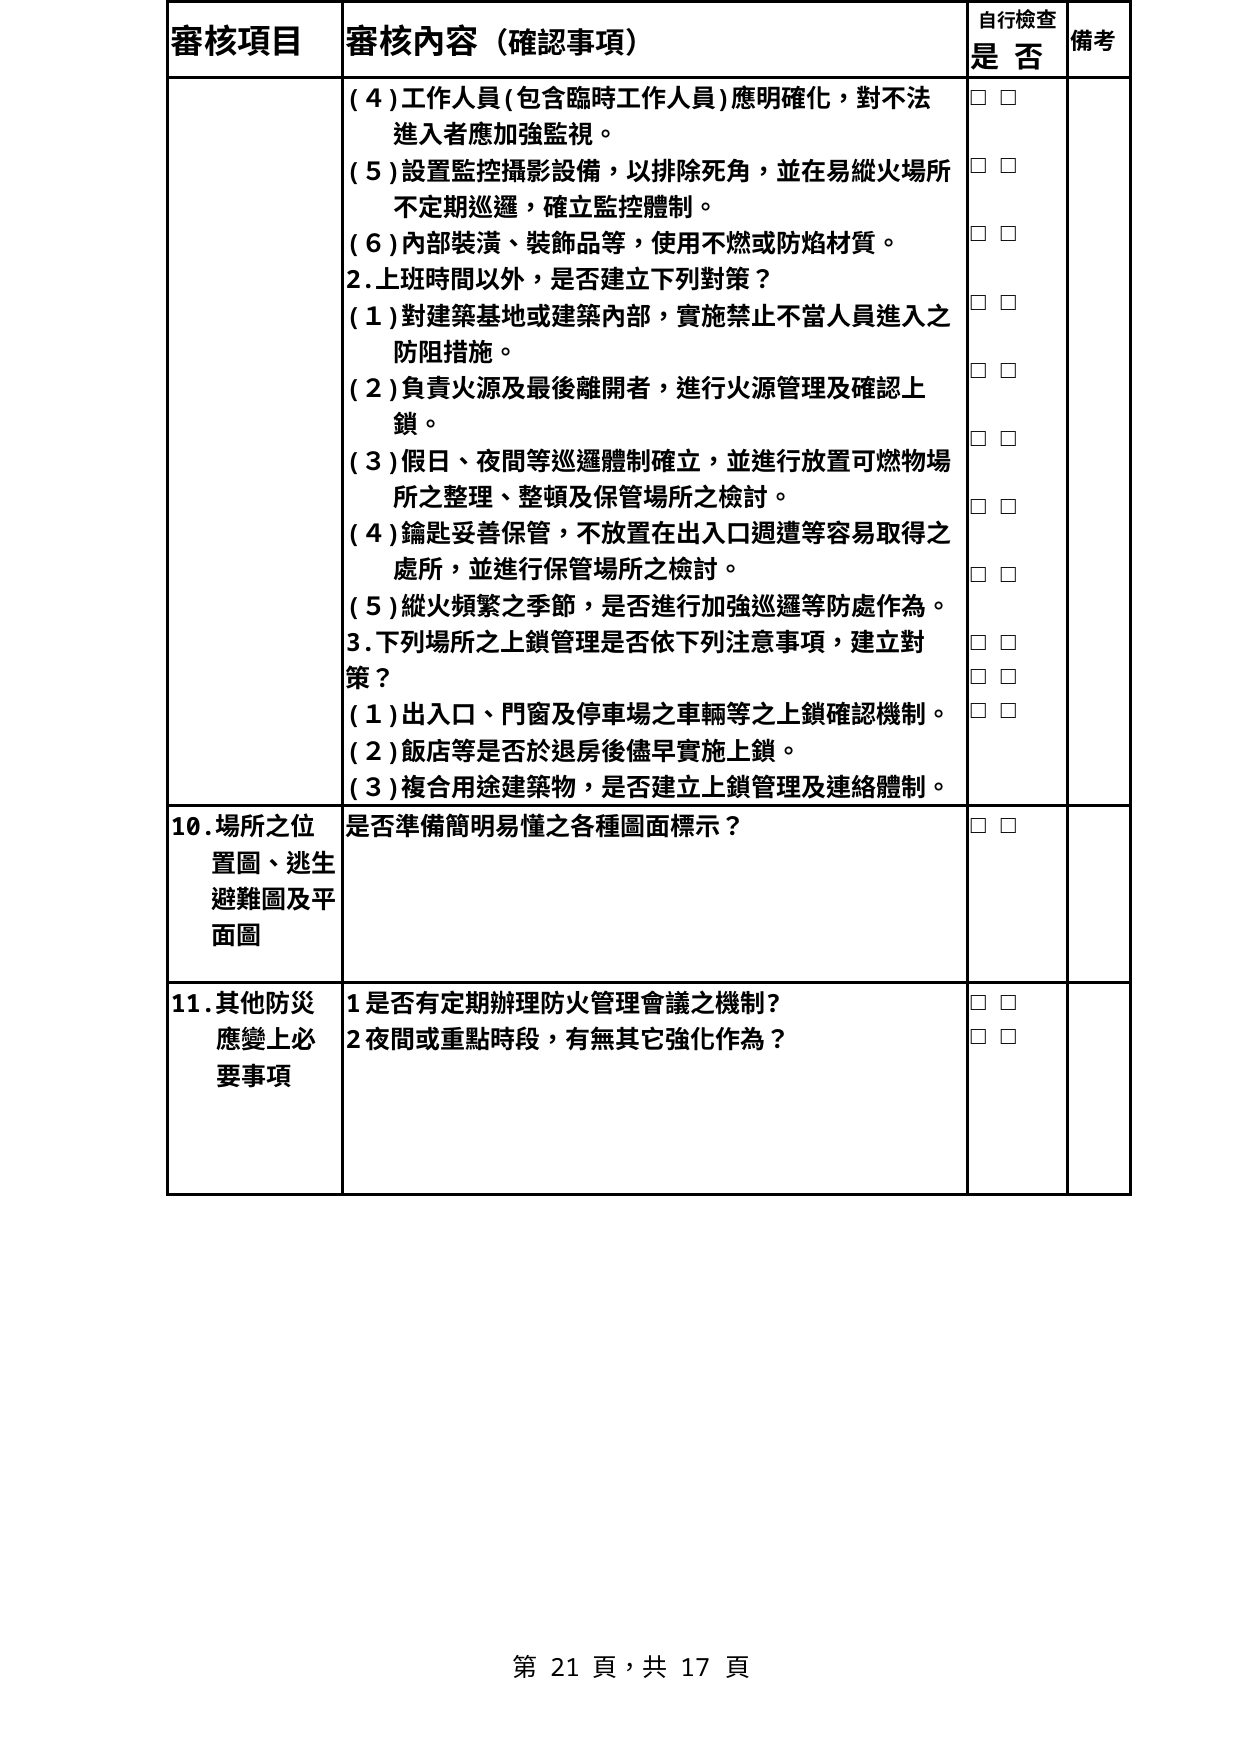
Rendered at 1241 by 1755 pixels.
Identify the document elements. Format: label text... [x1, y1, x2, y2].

table_cell □ □ □ □ [969, 984, 1066, 1192]
table_cell [169, 79, 341, 804]
table_cell 是否準備簡明易懂之各種圖面標示？ [344, 807, 966, 981]
table_cell 審核內容（確認事項） [344, 3, 966, 76]
table_cell [1069, 79, 1129, 804]
table_cell [1069, 984, 1129, 1192]
table_cell □ □ □ □ □ □ □ □ □ □ □ □ □ □ □ □ □ □ □ □ □ □ [969, 79, 1066, 804]
table_cell 1是否有定期辦理防火管理會議之機制? 2夜間或重點時段，有無其它強化作為？ [344, 984, 966, 1192]
table_cell □ □ [969, 807, 1066, 981]
table_cell 11.其他防災應變上必要事項 [169, 984, 341, 1192]
table_cell (４)工作人員(包含臨時工作人員)應明確化，對不法進入者應加強監視。 (５)設置監控攝影設備，以排除死角，並在易縱火場所不定期巡邏，確立監控體制。 (６)內部裝潢、裝飾品等，使用不燃或防焰材質。 2.上班時間以外，是否建立下列對策？ (１)對建築基地或建築內部，實施禁止不當人員進入之防阻措施。 (２)負責火源及最後離開者，進行火源管理及確認上鎖。 (３)假日、夜間等巡邏體制確立，並進行放置可燃物場所之整理、整頓及保管場所之檢討。 (４)鑰匙妥善保管，不放置在出入口週遭等容易取得之處所，並進行保管場所之檢討。 (５)縱火頻繁之季節，是否進行加強巡邏等防處作為。 3.下列場所之上鎖管理是否依下列注意事項，建立對策？ (１)出入口、門窗及停車場之車輛等之上鎖確認機制。 (２)飯店等是否於退房後儘早實施上鎖。 (３)複合用途建築物，是否建立上鎖管理及連絡體制。 [344, 79, 966, 804]
table_cell 審核項目 [169, 3, 341, 76]
table_cell 備考 [1069, 3, 1129, 76]
table_cell [1069, 807, 1129, 981]
table_cell 自行檢查 是 否 [969, 3, 1066, 76]
table_cell 10.場所之位置圖、逃生避難圖及平面圖 [169, 807, 341, 981]
